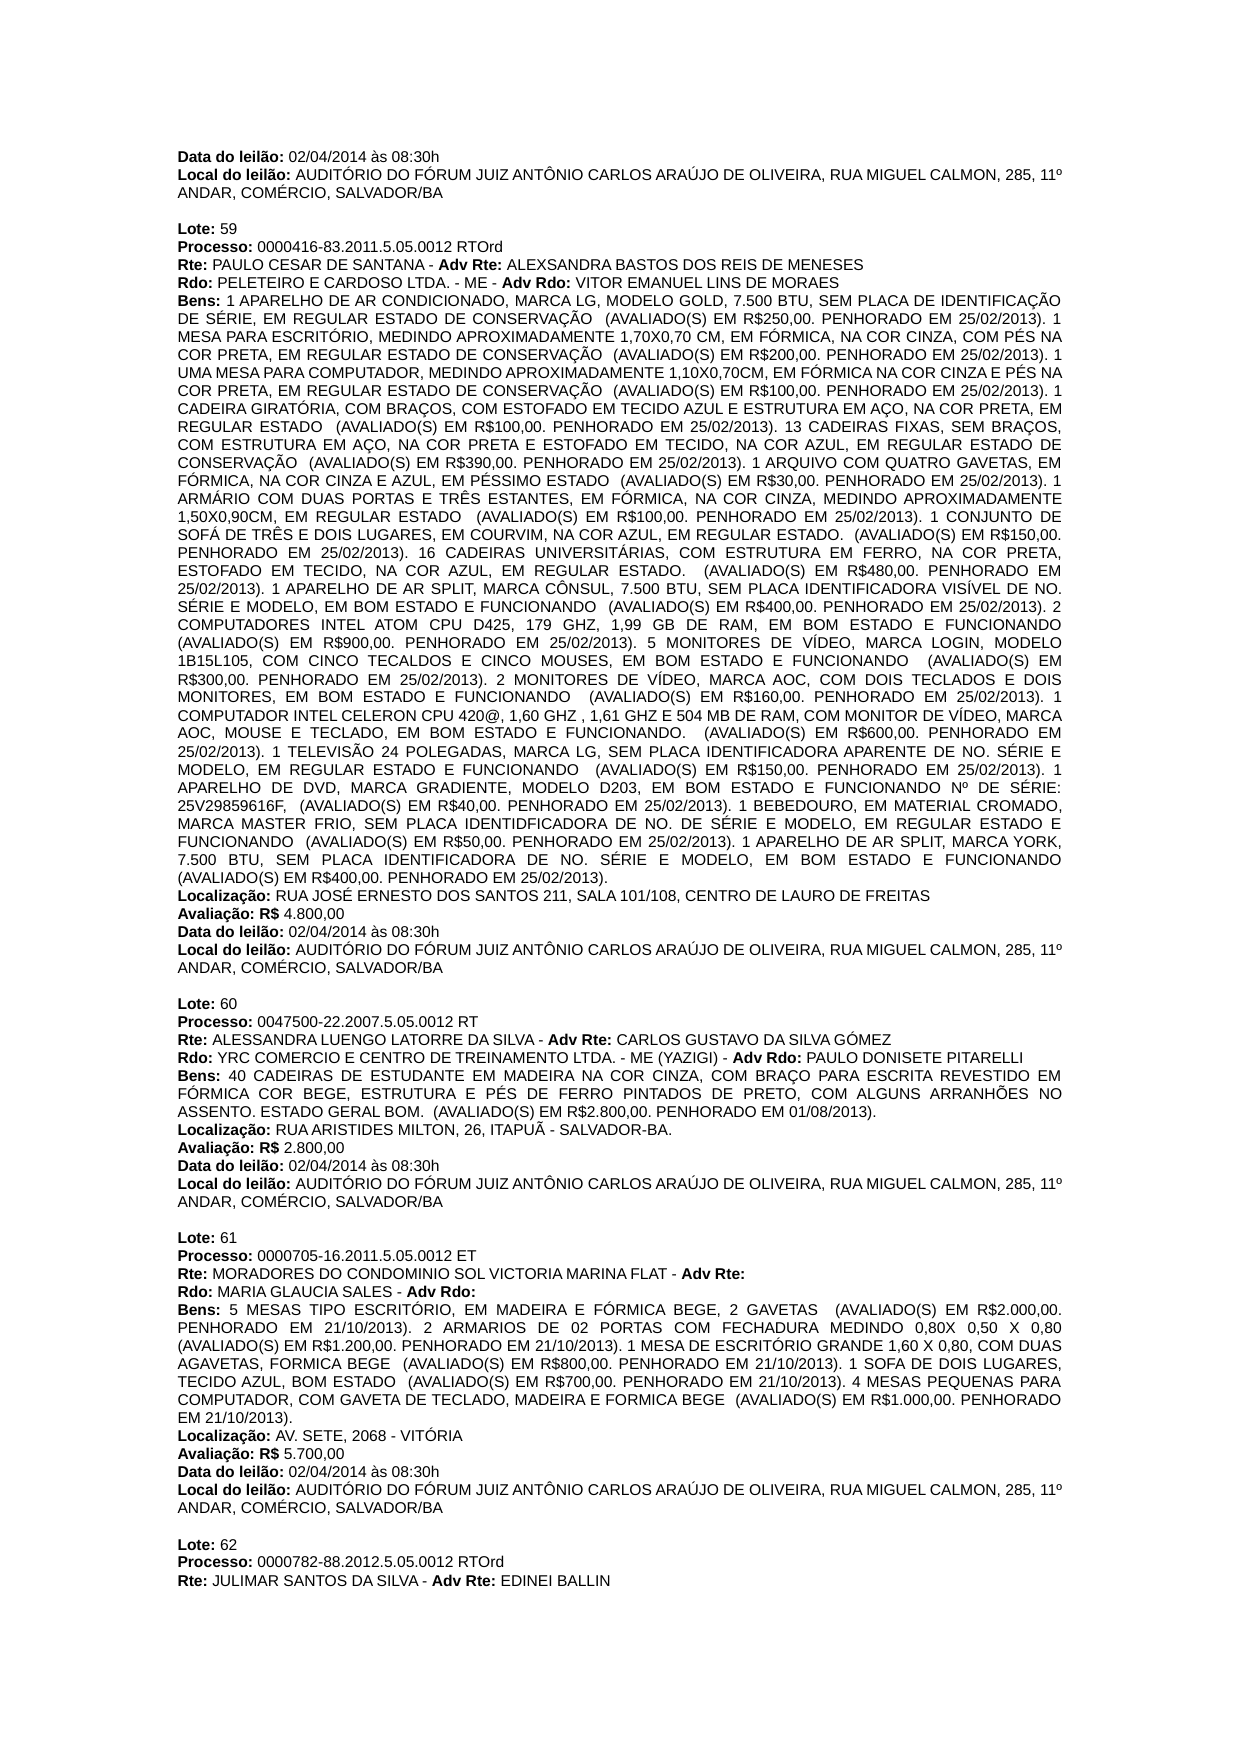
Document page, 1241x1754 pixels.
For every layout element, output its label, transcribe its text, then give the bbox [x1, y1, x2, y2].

text Rte: MORADORES DO CONDOMINIO SOL VICTORIA MARINA FLAT - Adv Rte: [177, 1265, 1063, 1283]
text Avaliação: R$ 2.800,00 [177, 1139, 1063, 1157]
text Processo: 0000782-88.2012.5.05.0012 RTOrd [177, 1553, 1063, 1571]
text Data do leilão: 02/04/2014 às 08:30h [177, 1157, 1063, 1175]
text Local do leilão: AUDITÓRIO DO FÓRUM JUIZ ANTÔNIO CARLOS ARAÚJO DE OLIVEIRA, RUA MIGUEL CALMON, 285, 11º ANDAR, COMÉRCIO, SALVADOR/BA [177, 1481, 1063, 1517]
text Lote: 60 [177, 994, 1063, 1013]
text Processo: 0000416-83.2011.5.05.0012 RTOrd [177, 238, 1063, 256]
text Rdo: MARIA GLAUCIA SALES - Adv Rdo: [177, 1283, 1063, 1301]
text Lote: 61 [177, 1229, 1063, 1247]
text Bens: 1 APARELHO DE AR CONDICIONADO, MARCA LG, MODELO GOLD, 7.500 BTU, SEM PLACA DE IDENTIFICAÇÃO DE SÉRIE, EM REGULAR ESTADO DE CONSERVAÇÃO (AVALIADO(S) EM R$250,00. PENHORADO EM 25/02/2013). 1 MESA PARA ESCRITÓRIO, MEDINDO APROXIMADAMENTE 1,70X0,70 CM, EM FÓRMICA, NA COR CINZA, COM PÉS NA COR PRETA, EM REGULAR ESTADO DE CONSERVAÇÃO (AVALIADO(S) EM R$200,00. PENHORADO EM 25/02/2013). 1 UMA MESA PARA COMPUTADOR, MEDINDO APROXIMADAMENTE 1,10X0,70CM, EM FÓRMICA NA COR CINZA E PÉS NA COR PRETA, EM REGULAR ESTADO DE CONSERVAÇÃO (AVALIADO(S) EM R$100,00. PENHORADO EM 25/02/2013). 1 CADEIRA GIRATÓRIA, COM BRAÇOS, COM ESTOFADO EM TECIDO AZUL E ESTRUTURA EM AÇO, NA COR PRETA, EM REGULAR ESTADO (AVALIADO(S) EM R$100,00. PENHORADO EM 25/02/2013). 13 CADEIRAS FIXAS, SEM BRAÇOS, COM ESTRUTURA EM AÇO, NA COR PRETA E ESTOFADO EM TECIDO, NA COR AZUL, EM REGULAR ESTADO DE CONSERVAÇÃO (AVALIADO(S) EM R$390,00. PENHORADO EM 25/02/2013). 1 ARQUIVO COM QUATRO GAVETAS, EM FÓRMICA, NA COR CINZA E AZUL, EM PÉSSIMO ESTADO (AVALIADO(S) EM R$30,00. PENHORADO EM 25/02/2013). 1 ARMÁRIO COM DUAS PORTAS E TRÊS ESTANTES, EM FÓRMICA, NA COR CINZA, MEDINDO APROXIMADAMENTE 1,50X0,90CM, EM REGULAR ESTADO (AVALIADO(S) EM R$100,00. PENHORADO EM 25/02/2013). 1 CONJUNTO DE SOFÁ DE TRÊS E DOIS LUGARES, EM COURVIM, NA COR AZUL, EM REGULAR ESTADO. (AVALIADO(S) EM R$150,00. PENHORADO EM 25/02/2013). 16 CADEIRAS UNIVERSITÁRIAS, COM ESTRUTURA EM FERRO, NA COR PRETA, ESTOFADO EM TECIDO, NA COR AZUL, EM REGULAR ESTADO. (AVALIADO(S) EM R$480,00. PENHORADO EM 25/02/2013). 1 APARELHO DE AR SPLIT, MARCA CÔNSUL, 7.500 BTU, SEM PLACA IDENTIFICADORA VISÍVEL DE NO. SÉRIE E MODELO, EM BOM ESTADO E FUNCIONANDO (AVALIADO(S) EM R$400,00. PENHORADO EM 25/02/2013). 2 COMPUTADORES INTEL ATOM CPU D425, 179 GHZ, 1,99 GB DE RAM, EM BOM ESTADO E FUNCIONANDO (AVALIADO(S) EM R$900,00. PENHORADO EM 25/02/2013). 5 MONITORES DE VÍDEO, MARCA LOGIN, MODELO 1B15L105, COM CINCO TECALDOS E CINCO MOUSES, EM BOM ESTADO E FUNCIONANDO (AVALIADO(S) EM R$300,00. PENHORADO EM 25/02/2013). 2 MONITORES DE VÍDEO, MARCA AOC, COM DOIS TECLADOS E DOIS MONITORES, EM BOM ESTADO E FUNCIONANDO (AVALIADO(S) EM R$160,00. PENHORADO EM 25/02/2013). 1 COMPUTADOR INTEL CELERON CPU 420@, 1,60 GHZ , 1,61 GHZ E 504 MB DE RAM, COM MONITOR DE VÍDEO, MARCA AOC, MOUSE E TECLADO, EM BOM ESTADO E FUNCIONANDO. (AVALIADO(S) EM R$600,00. PENHORADO EM 25/02/2013). 1 TELEVISÃO 24 POLEGADAS, MARCA LG, SEM PLACA IDENTIFICADORA APARENTE DE NO. SÉRIE E MODELO, EM REGULAR ESTADO E FUNCIONANDO (AVALIADO(S) EM R$150,00. PENHORADO EM 25/02/2013). 1 APARELHO DE DVD, MARCA GRADIENTE, MODELO D203, EM BOM ESTADO E FUNCIONANDO Nº DE SÉRIE: 25V29859616F, (AVALIADO(S) EM R$40,00. PENHORADO EM 25/02/2013). 1 BEBEDOURO, EM MATERIAL CROMADO, MARCA MASTER FRIO, SEM PLACA IDENTIDFICADORA DE NO. DE SÉRIE E MODELO, EM REGULAR ESTADO E FUNCIONANDO (AVALIADO(S) EM R$50,00. PENHORADO EM 25/02/2013). 1 APARELHO DE AR SPLIT, MARCA YORK, 7.500 BTU, SEM PLACA IDENTIFICADORA DE NO. SÉRIE E MODELO, EM BOM ESTADO E FUNCIONANDO (AVALIADO(S) EM R$400,00. PENHORADO EM 25/02/2013). [177, 292, 1063, 886]
text Processo: 0000705-16.2011.5.05.0012 ET [177, 1247, 1063, 1265]
text Lote: 59 [177, 220, 1063, 238]
text Avaliação: R$ 4.800,00 [177, 904, 1063, 922]
text Local do leilão: AUDITÓRIO DO FÓRUM JUIZ ANTÔNIO CARLOS ARAÚJO DE OLIVEIRA, RUA MIGUEL CALMON, 285, 11º ANDAR, COMÉRCIO, SALVADOR/BA [177, 941, 1063, 977]
text Lote: 62 [177, 1535, 1063, 1553]
text Rdo: YRC COMERCIO E CENTRO DE TREINAMENTO LTDA. - ME (YAZIGI) - Adv Rdo: PAULO DONISETE PITARELLI [177, 1049, 1063, 1067]
text Local do leilão: AUDITÓRIO DO FÓRUM JUIZ ANTÔNIO CARLOS ARAÚJO DE OLIVEIRA, RUA MIGUEL CALMON, 285, 11º ANDAR, COMÉRCIO, SALVADOR/BA [177, 1175, 1063, 1211]
text Rdo: PELETEIRO E CARDOSO LTDA. - ME - Adv Rdo: VITOR EMANUEL LINS DE MORAES [177, 274, 1063, 292]
text Rte: JULIMAR SANTOS DA SILVA - Adv Rte: EDINEI BALLIN [177, 1571, 1063, 1589]
text Avaliação: R$ 5.700,00 [177, 1445, 1063, 1463]
text Rte: ALESSANDRA LUENGO LATORRE DA SILVA - Adv Rte: CARLOS GUSTAVO DA SILVA GÓMEZ [177, 1031, 1063, 1049]
text Data do leilão: 02/04/2014 às 08:30h [177, 148, 1063, 166]
text Local do leilão: AUDITÓRIO DO FÓRUM JUIZ ANTÔNIO CARLOS ARAÚJO DE OLIVEIRA, RUA MIGUEL CALMON, 285, 11º ANDAR, COMÉRCIO, SALVADOR/BA [177, 166, 1063, 202]
text Localização: RUA ARISTIDES MILTON, 26, ITAPUÃ - SALVADOR-BA. [177, 1121, 1063, 1139]
text Bens: 40 CADEIRAS DE ESTUDANTE EM MADEIRA NA COR CINZA, COM BRAÇO PARA ESCRITA REVESTIDO EM FÓRMICA COR BEGE, ESTRUTURA E PÉS DE FERRO PINTADOS DE PRETO, COM ALGUNS ARRANHÕES NO ASSENTO. ESTADO GERAL BOM. (AVALIADO(S) EM R$2.800,00. PENHORADO EM 01/08/2013). [177, 1067, 1063, 1121]
text Localização: RUA JOSÉ ERNESTO DOS SANTOS 211, SALA 101/108, CENTRO DE LAURO DE FREITAS [177, 886, 1063, 904]
text Processo: 0047500-22.2007.5.05.0012 RT [177, 1013, 1063, 1031]
text Data do leilão: 02/04/2014 às 08:30h [177, 1463, 1063, 1481]
text Data do leilão: 02/04/2014 às 08:30h [177, 922, 1063, 941]
text Rte: PAULO CESAR DE SANTANA - Adv Rte: ALEXSANDRA BASTOS DOS REIS DE MENESES [177, 256, 1063, 274]
text Localização: AV. SETE, 2068 - VITÓRIA [177, 1427, 1063, 1445]
text Bens: 5 MESAS TIPO ESCRITÓRIO, EM MADEIRA E FÓRMICA BEGE, 2 GAVETAS (AVALIADO(S) EM R$2.000,00. PENHORADO EM 21/10/2013). 2 ARMARIOS DE 02 PORTAS COM FECHADURA MEDINDO 0,80X 0,50 X 0,80 (AVALIADO(S) EM R$1.200,00. PENHORADO EM 21/10/2013). 1 MESA DE ESCRITÓRIO GRANDE 1,60 X 0,80, COM DUAS AGAVETAS, FORMICA BEGE (AVALIADO(S) EM R$800,00. PENHORADO EM 21/10/2013). 1 SOFA DE DOIS LUGARES, TECIDO AZUL, BOM ESTADO (AVALIADO(S) EM R$700,00. PENHORADO EM 21/10/2013). 4 MESAS PEQUENAS PARA COMPUTADOR, COM GAVETA DE TECLADO, MADEIRA E FORMICA BEGE (AVALIADO(S) EM R$1.000,00. PENHORADO EM 21/10/2013). [177, 1301, 1063, 1427]
